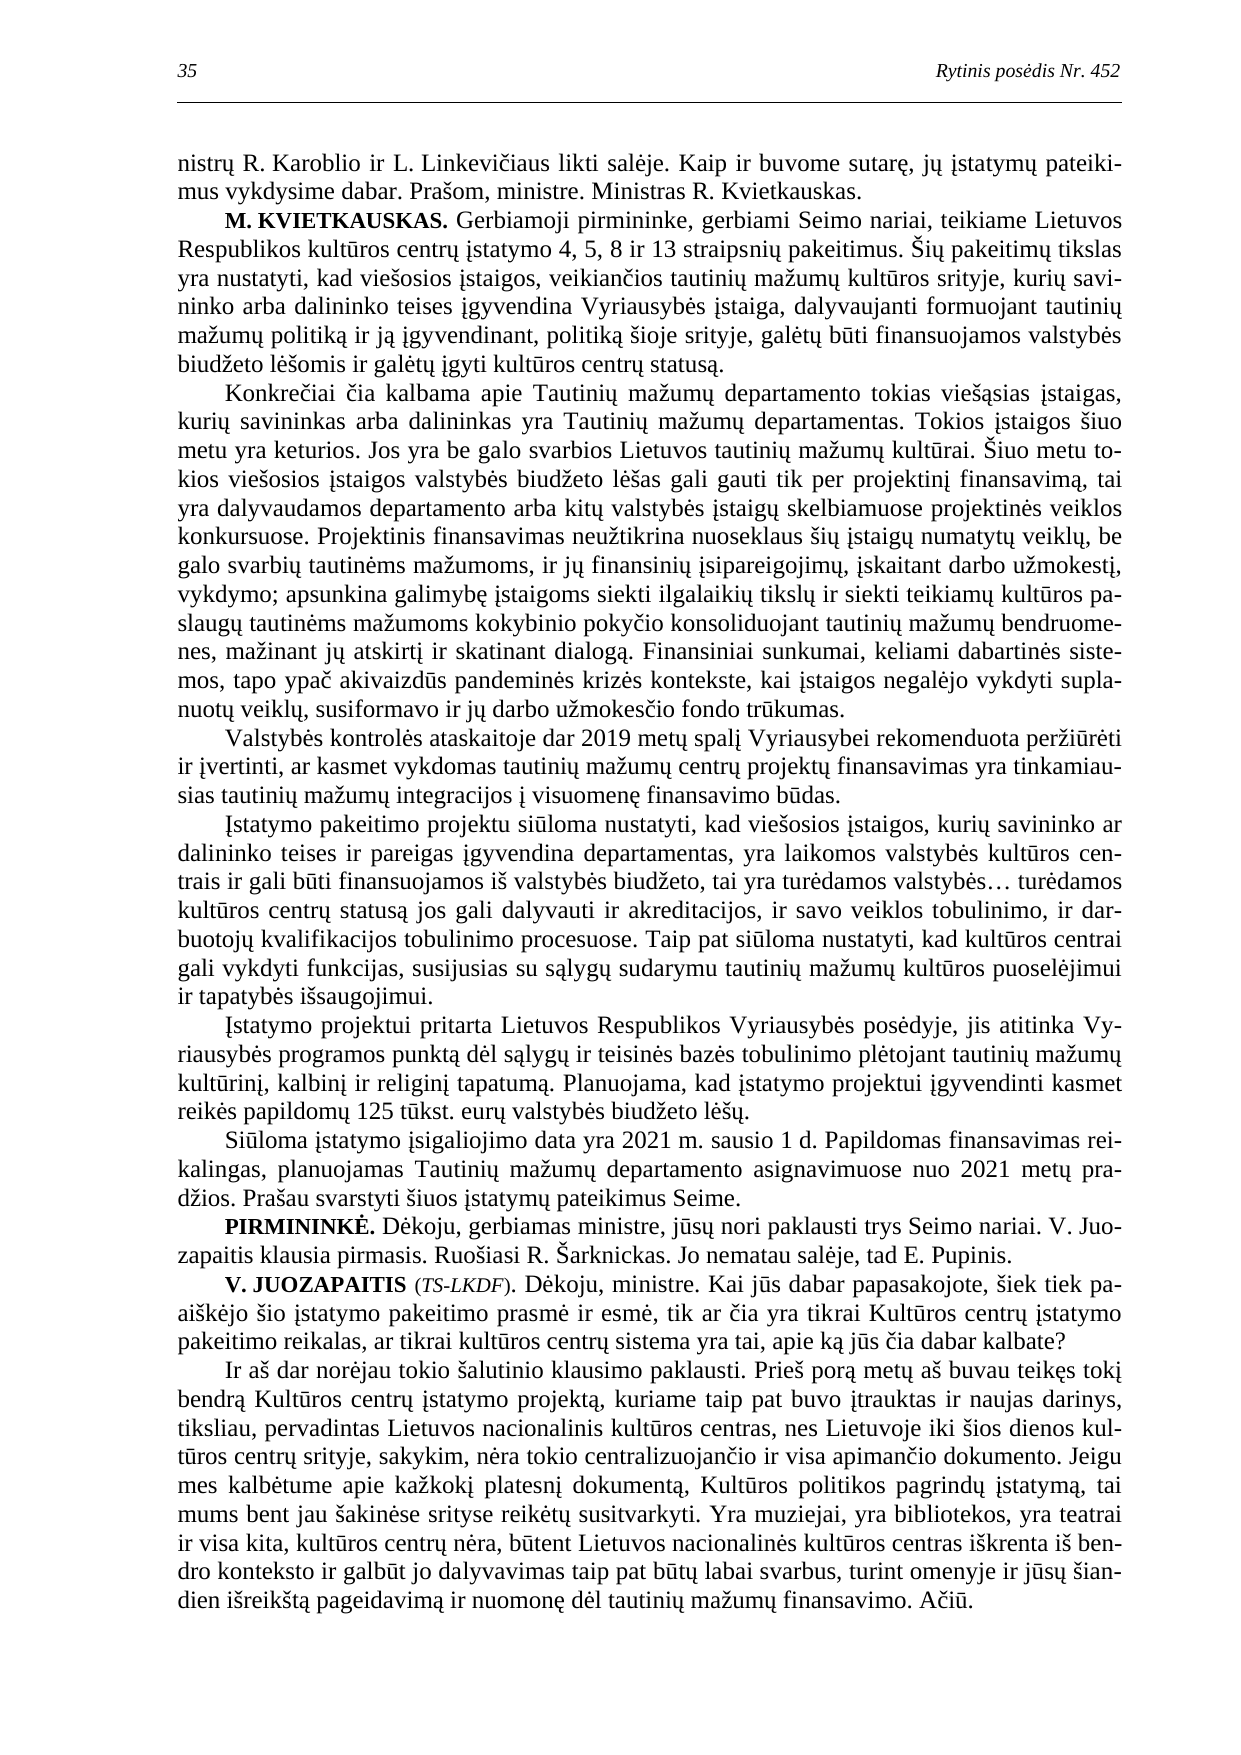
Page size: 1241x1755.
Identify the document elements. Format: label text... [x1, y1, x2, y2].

text Įsta­ty­mo pa­kei­ti­mo pro­jek­tu siū­lo­ma nu­sta­ty­ti, kad vie­šo­sios įstai­gos, ku­rių sa­vi­nin­ko ar da­li­nin­ko tei­ses ir pa­rei­gas įgy­ven­di­na de­par­ta­men­tas, yra lai­ko­mos vals­ty­bės kul­tū­ros cen­trais ir ga­li bū­ti fi­nan­suo­ja­mos iš vals­ty­bės biu­dže­to, tai yra tu­rė­da­mos vals­ty­bės… tu­rė­da­mos kul­tū­ros cen­trų sta­tu­są jos ga­li da­ly­vau­ti ir ak­re­di­ta­ci­jos, ir sa­vo veik­los to­bu­li­ni­mo, ir dar­buo­to­jų kva­li­fi­ka­ci­jos to­bu­li­ni­mo pro­ce­suo­se. Taip pat siū­lo­ma nu­sta­ty­ti, kad kul­tū­ros cen­trai ga­li vyk­dy­ti funk­ci­jas, su­si­ju­sias su są­ly­gų su­da­ry­mu tau­ti­nių ma­žu­mų kul­tū­ros puo­se­lė­ji­mui ir ta­pa­ty­bės iš­sau­go­ji­mui. [177, 809, 1122, 1010]
text Vals­ty­bės kon­tro­lės ata­skai­to­je dar 2019 me­tų spa­lį Vy­riau­sy­bei re­ko­men­duo­ta per­žiū­rė­ti ir įver­tin­ti, ar kas­met vyk­do­mas tau­ti­nių ma­žu­mų cen­trų pro­jek­tų fi­nan­sa­vi­mas yra tin­ka­miau­sias tau­ti­nių ma­žu­mų in­teg­ra­ci­jos į vi­suo­me­nę fi­nan­sa­vi­mo bū­das. [177, 723, 1122, 809]
text V. JUOZAPAITIS (TS-LKDF). Dė­ko­ju, mi­nist­re. Kai jūs da­bar pa­pa­sa­ko­jo­te, šiek tiek pa­aiš­kė­jo šio įsta­ty­mo pa­kei­ti­mo pras­mė ir es­mė, tik ar čia yra tik­rai Kul­tū­ros cen­trų įsta­ty­mo pa­kei­ti­mo rei­ka­las, ar tik­rai kul­tū­ros cen­trų sis­te­ma yra tai, apie ką jūs čia da­bar kal­ba­te? [177, 1269, 1122, 1355]
text M. KVIETKAUSKAS. Ger­bia­mo­ji pir­mi­nin­ke, ger­bia­mi Sei­mo na­riai, tei­kia­me Lie­tu­vos Res­pub­li­kos kul­tū­ros cen­trų įsta­ty­mo 4, 5, 8 ir 13 straips­nių pa­kei­ti­mus. Šių pa­kei­ti­mų tiks­las yra nu­sta­ty­ti, kad vie­šo­sios įstai­gos, vei­kian­čios tau­ti­nių ma­žu­mų kul­tū­ros sri­ty­je, ku­rių sa­vi­nin­ko ar­ba da­li­nin­ko tei­ses įgy­ven­di­na Vy­riau­sy­bės įstai­ga, da­ly­vau­jan­ti for­muo­jant tau­ti­nių ma­žu­mų po­li­ti­ką ir ją įgy­ven­di­nant, po­li­ti­ką šio­je sri­ty­je, ga­lė­tų bū­ti fi­nan­suo­ja­mos vals­ty­bės biu­dže­to lė­šo­mis ir ga­lė­tų įgy­ti kul­tū­ros cen­trų sta­tu­są. [177, 205, 1122, 378]
text Siū­lo­ma įsta­ty­mo įsi­ga­lio­ji­mo da­ta yra 2021 m. sau­sio 1 d. Pa­pil­do­mas fi­nan­sa­vi­mas rei­ka­lin­gas, pla­nuo­ja­mas Tau­ti­nių ma­žu­mų de­par­ta­men­to asig­na­vi­muo­se nuo 2021 me­tų pra­džios. Pra­šau svars­ty­ti šiuos įsta­ty­mų pa­tei­ki­mus Sei­me. [177, 1125, 1122, 1211]
text Ir aš dar no­rė­jau to­kio ša­lu­ti­nio klau­si­mo pa­klaus­ti. Prieš po­rą me­tų aš bu­vau tei­kęs to­kį ben­drą Kul­tū­ros cen­trų įsta­ty­mo pro­jek­tą, ku­ria­me taip pat bu­vo įtrauk­tas ir nau­jas da­ri­nys, tiks­liau, per­va­din­tas Lie­tu­vos na­cio­na­li­nis kul­tū­ros cen­tras, nes Lie­tu­vo­je iki šios die­nos kul­tū­ros cen­trų sri­ty­je, sa­ky­kim, nė­ra to­kio cen­tra­li­zuo­jan­čio ir vi­sa ap­iman­čio do­ku­men­to. Jei­gu mes kal­bė­tu­me apie kaž­ko­kį pla­tes­nį do­ku­men­tą, Kul­tū­ros po­li­ti­kos pa­grin­dų įsta­ty­mą, tai mums bent jau ša­ki­nė­se sri­ty­se rei­kė­tų su­si­tvar­ky­ti. Yra mu­zie­jai, yra bib­lio­te­kos, yra te­at­rai ir vi­sa ki­ta, kul­tū­ros cen­trų nė­ra, bū­tent Lie­tu­vos na­cio­na­li­nės kul­tū­ros cen­tras iš­kren­ta iš ben­dro kon­teks­to ir gal­būt jo da­ly­va­vi­mas taip pat bū­tų la­bai svar­bus, tu­rint ome­ny­je ir jū­sų šian­dien iš­reikš­tą pa­gei­da­vi­mą ir nuo­mo­nę dėl tau­ti­nių ma­žu­mų fi­nan­sa­vi­mo. Ačiū. [177, 1355, 1122, 1614]
text nist­rų R. Ka­rob­lio ir L. Lin­ke­vi­čiaus lik­ti sa­lė­je. Kaip ir bu­vo­me su­ta­rę, jų įsta­ty­mų pa­tei­ki­mus vyk­dy­si­me da­bar. Pra­šom, mi­nist­re. Mi­nist­ras R. Kviet­kaus­kas. [177, 148, 1122, 205]
text PIRMININKĖ. Dė­ko­ju, ger­bia­mas mi­nist­re, jū­sų no­ri pa­klaus­ti trys Sei­mo na­riai. V. Juo­za­pai­tis klau­sia pir­ma­sis. Ruo­šia­si R. Šar­knic­kas. Jo ne­ma­tau sa­lė­je, tad E. Pu­pi­nis. [177, 1211, 1122, 1269]
text Įsta­ty­mo pro­jek­tui pri­tar­ta Lie­tu­vos Res­pub­li­kos Vy­riau­sy­bės po­sė­dy­je, jis ati­tin­ka Vy­riau­sy­bės pro­gra­mos punk­tą dėl są­ly­gų ir tei­si­nės ba­zės to­bu­li­ni­mo plė­to­jant tau­ti­nių ma­žu­mų kul­tū­ri­nį, kal­bi­nį ir re­li­gi­nį ta­pa­tu­mą. Pla­nuo­ja­ma, kad įsta­ty­mo pro­jek­tui įgy­ven­din­ti kas­met rei­kės pa­pil­do­mų 125 tūkst. eu­rų vals­ty­bės biu­dže­to lė­šų. [177, 1010, 1122, 1125]
text Kon­kre­čiai čia kal­ba­ma apie Tau­ti­nių ma­žu­mų de­par­ta­men­to to­kias vie­šą­sias įstai­gas, ku­rių sa­vi­nin­kas ar­ba da­li­nin­kas yra Tau­ti­nių ma­žu­mų de­par­ta­men­tas. To­kios įstai­gos šiuo me­tu yra ke­tu­rios. Jos yra be ga­lo svar­bios Lie­tu­vos tau­ti­nių ma­žu­mų kul­tū­rai. Šiuo me­tu to­kios vie­šo­sios įstai­gos vals­ty­bės biu­dže­to lė­šas ga­li gau­ti tik per pro­jek­ti­nį fi­nan­sa­vi­mą, tai yra da­ly­vau­da­mos de­par­ta­men­to ar­ba ki­tų vals­ty­bės įstai­gų skel­bia­muo­se pro­jek­ti­nės veik­los kon­kur­suo­se. Pro­jek­ti­nis fi­nan­sa­vi­mas ne­už­tik­ri­na nuo­sek­laus šių įstai­gų nu­ma­ty­tų veik­lų, be ga­lo svar­bių tau­ti­nėms ma­žu­moms, ir jų fi­nan­si­nių įsi­pa­rei­go­ji­mų, įskai­tant dar­bo už­mo­kes­tį, vyk­dy­mo; ap­sun­ki­na ga­li­my­bę įstai­goms siek­ti il­ga­lai­kių tiks­lų ir siek­ti tei­kia­mų kul­tū­ros pa­slau­gų tau­ti­nėms ma­žu­moms ko­ky­bi­nio po­ky­čio kon­so­li­duo­jant tau­ti­nių ma­žu­mų ben­druo­me­nes, ma­ži­nant jų at­skir­tį ir ska­ti­nant dia­lo­gą. Fi­nan­si­niai sun­ku­mai, ke­lia­mi da­bar­ti­nės sis­te­mos, ta­po ypač aki­vaiz­dūs pan­de­mi­nės kri­zės kon­teks­te, kai įstai­gos ne­ga­lė­jo vyk­dy­ti su­pla­nuo­tų veik­lų, su­si­for­ma­vo ir jų dar­bo už­mo­kes­čio fon­do trū­ku­mas. [177, 378, 1122, 723]
